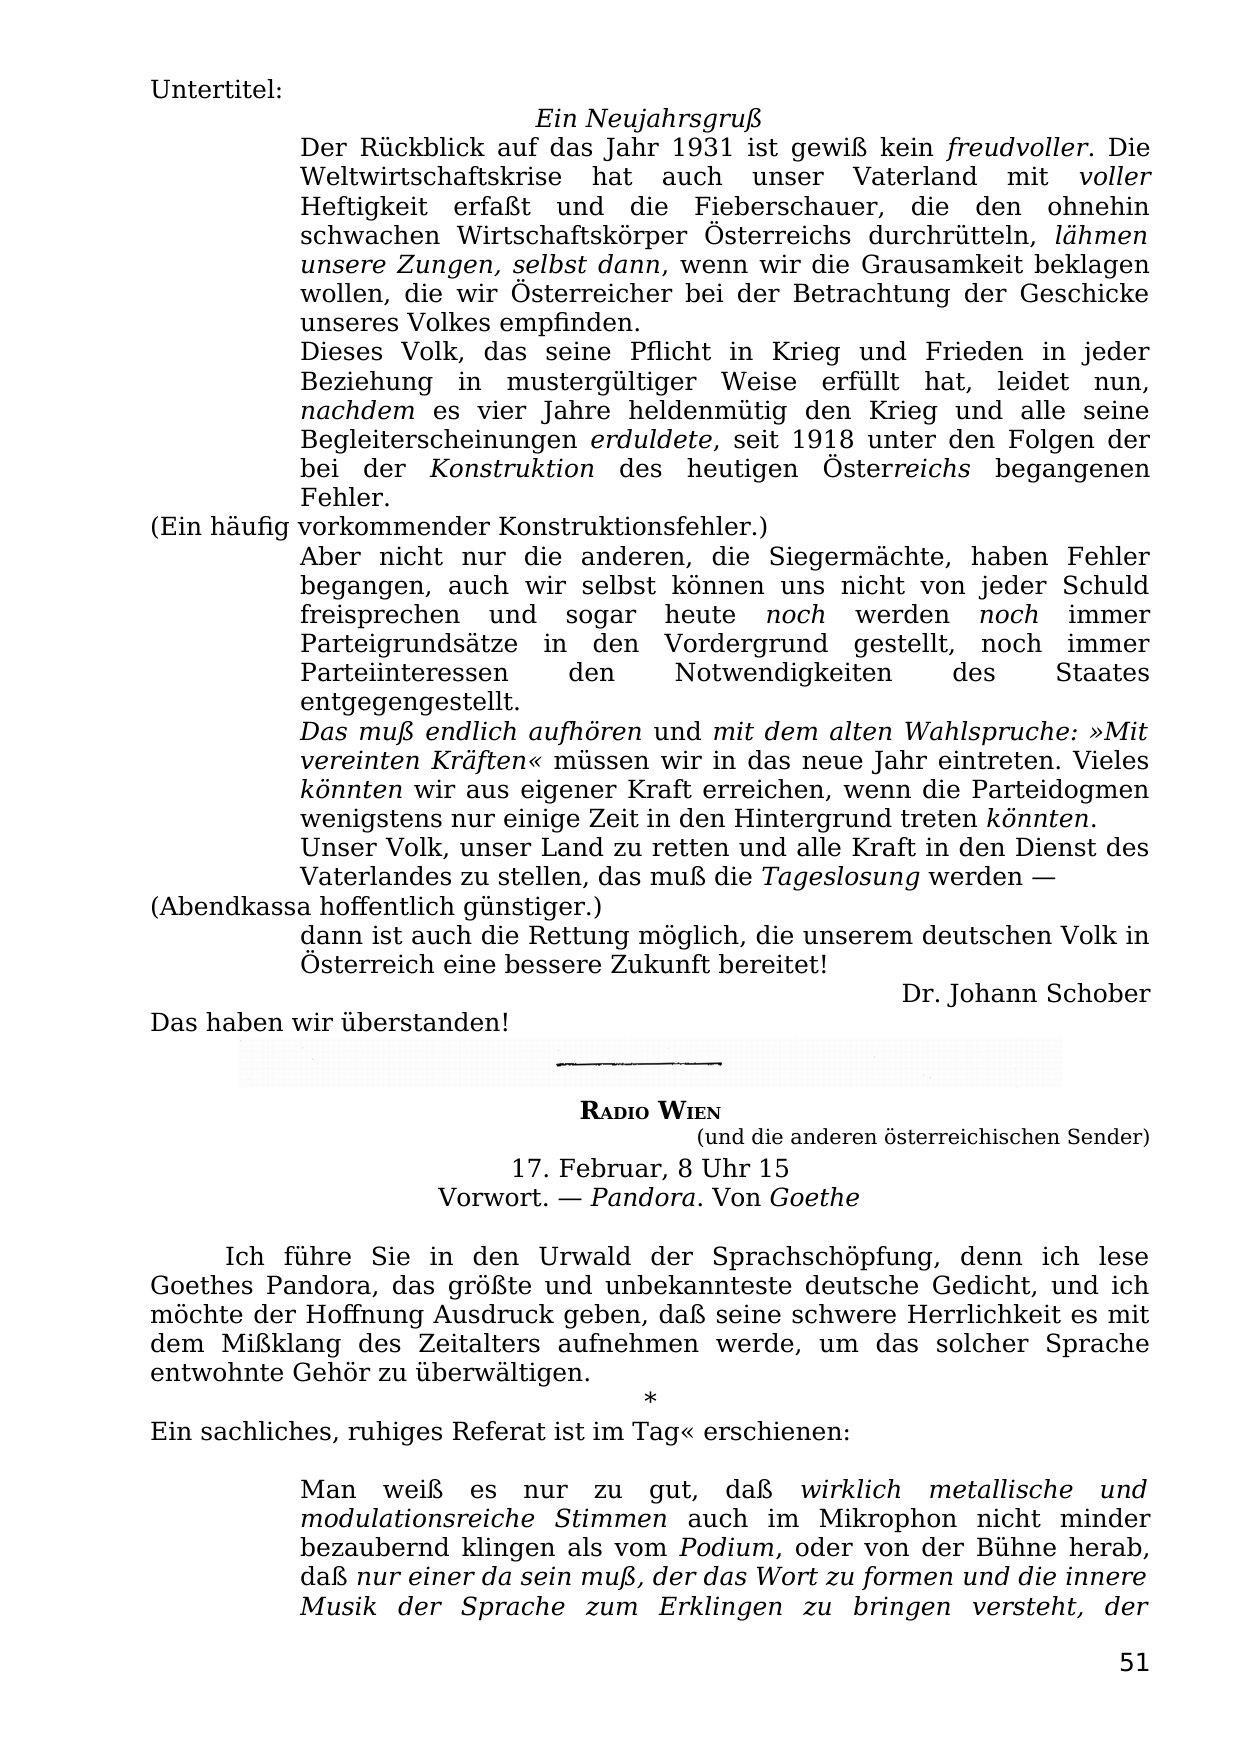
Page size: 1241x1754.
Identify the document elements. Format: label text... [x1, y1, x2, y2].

text (und die anderen österreichischen Sender) [150, 1125, 1151, 1149]
text Der Rückblick auf das Jahr 1931 ist gewiß kein freudvoller. Die Weltwirtschaftskrise hat auch unser Vaterland mit voller Heftigkeit erfaßt und die Fieberschauer, die den ohnehin schwachen Wirtschaftskörper Österreichs durchrütteln, lähmen unsere Zungen, selbst dann, wenn wir die Grausamkeit beklagen wollen, die wir Österreicher bei der Betrachtung der Geschicke unseres Volkes empfinden. [300, 133, 1151, 337]
text Dieses Volk, das seine Pflicht in Krieg und Frieden in jeder Beziehung in mustergültiger Weise erfüllt hat, leidet nun, nachdem es vier Jahre heldenmütig den Krieg und alle seine Begleiterscheinungen erduldete, seit 1918 unter den Folgen der bei der Konstruktion des heutigen Österreichs begangenen Fehler. [300, 337, 1151, 512]
text Dr. Johann Schober [300, 979, 1151, 1008]
text 17. Februar, 8 Uhr 15 [150, 1149, 1151, 1183]
text Ein Neujahrsgruß [150, 104, 1151, 133]
text Ein sachliches, ruhiges Referat ist im Tag« erschienen: [150, 1417, 1151, 1446]
text Unser Volk, unser Land zu retten und alle Kraft in den Dienst des Vaterlandes zu stellen, das muß die Tageslosung werden — [300, 833, 1151, 892]
text Das haben wir überstanden! [150, 1008, 1151, 1037]
text Radio Wien [150, 1037, 1151, 1125]
picture [237, 1037, 1063, 1088]
text dann ist auch die Rettung möglich, die unserem deutschen Volk in Österreich eine bessere Zukunft bereitet! [300, 921, 1151, 979]
text * [150, 1387, 1151, 1417]
text Vorwort. — Pandora. Von Goethe [150, 1183, 1151, 1212]
text Ich führe Sie in den Urwald der Sprachschöpfung, denn ich lese Goethes Pandora, das größte und unbekannteste deutsche Gedicht, und ich möchte der Hoffnung Ausdruck geben, daß seine schwere Herrlichkeit es mit dem Mißklang des Zeitalters aufnehmen werde, um das solcher Sprache entwohnte Gehör zu überwältigen. [150, 1242, 1151, 1387]
text Man weiß es nur zu gut, daß wirklich metallische und modulationsreiche Stimmen auch im Mikrophon nicht minder bezaubernd klingen als vom Podium, oder von der Bühne herab, daß nur einer da sein muß, der das Wort zu formen und die innere Musik der Sprache zum Erklingen zu bringen versteht, der [300, 1475, 1151, 1621]
text (Ein häufig vorkommender Konstruktionsfehler.) [150, 512, 1151, 542]
text Das muß endlich aufhören und mit dem alten Wahlspruche: »Mit vereinten Kräften« müssen wir in das neue Jahr eintreten. Vieles könnten wir aus eigener Kraft erreichen, wenn die Parteidogmen wenigstens nur einige Zeit in den Hintergrund treten könnten. [300, 717, 1151, 833]
text Aber nicht nur die anderen, die Siegermächte, haben Fehler begangen, auch wir selbst können uns nicht von jeder Schuld freisprechen und sogar heute noch werden noch immer Parteigrundsätze in den Vordergrund gestellt, noch immer Parteiinteressen den Notwendigkeiten des Staates entgegengestellt. [300, 542, 1151, 717]
text Untertitel: [150, 75, 1151, 104]
text (Abendkassa hoffentlich günstiger.) [150, 892, 1151, 921]
